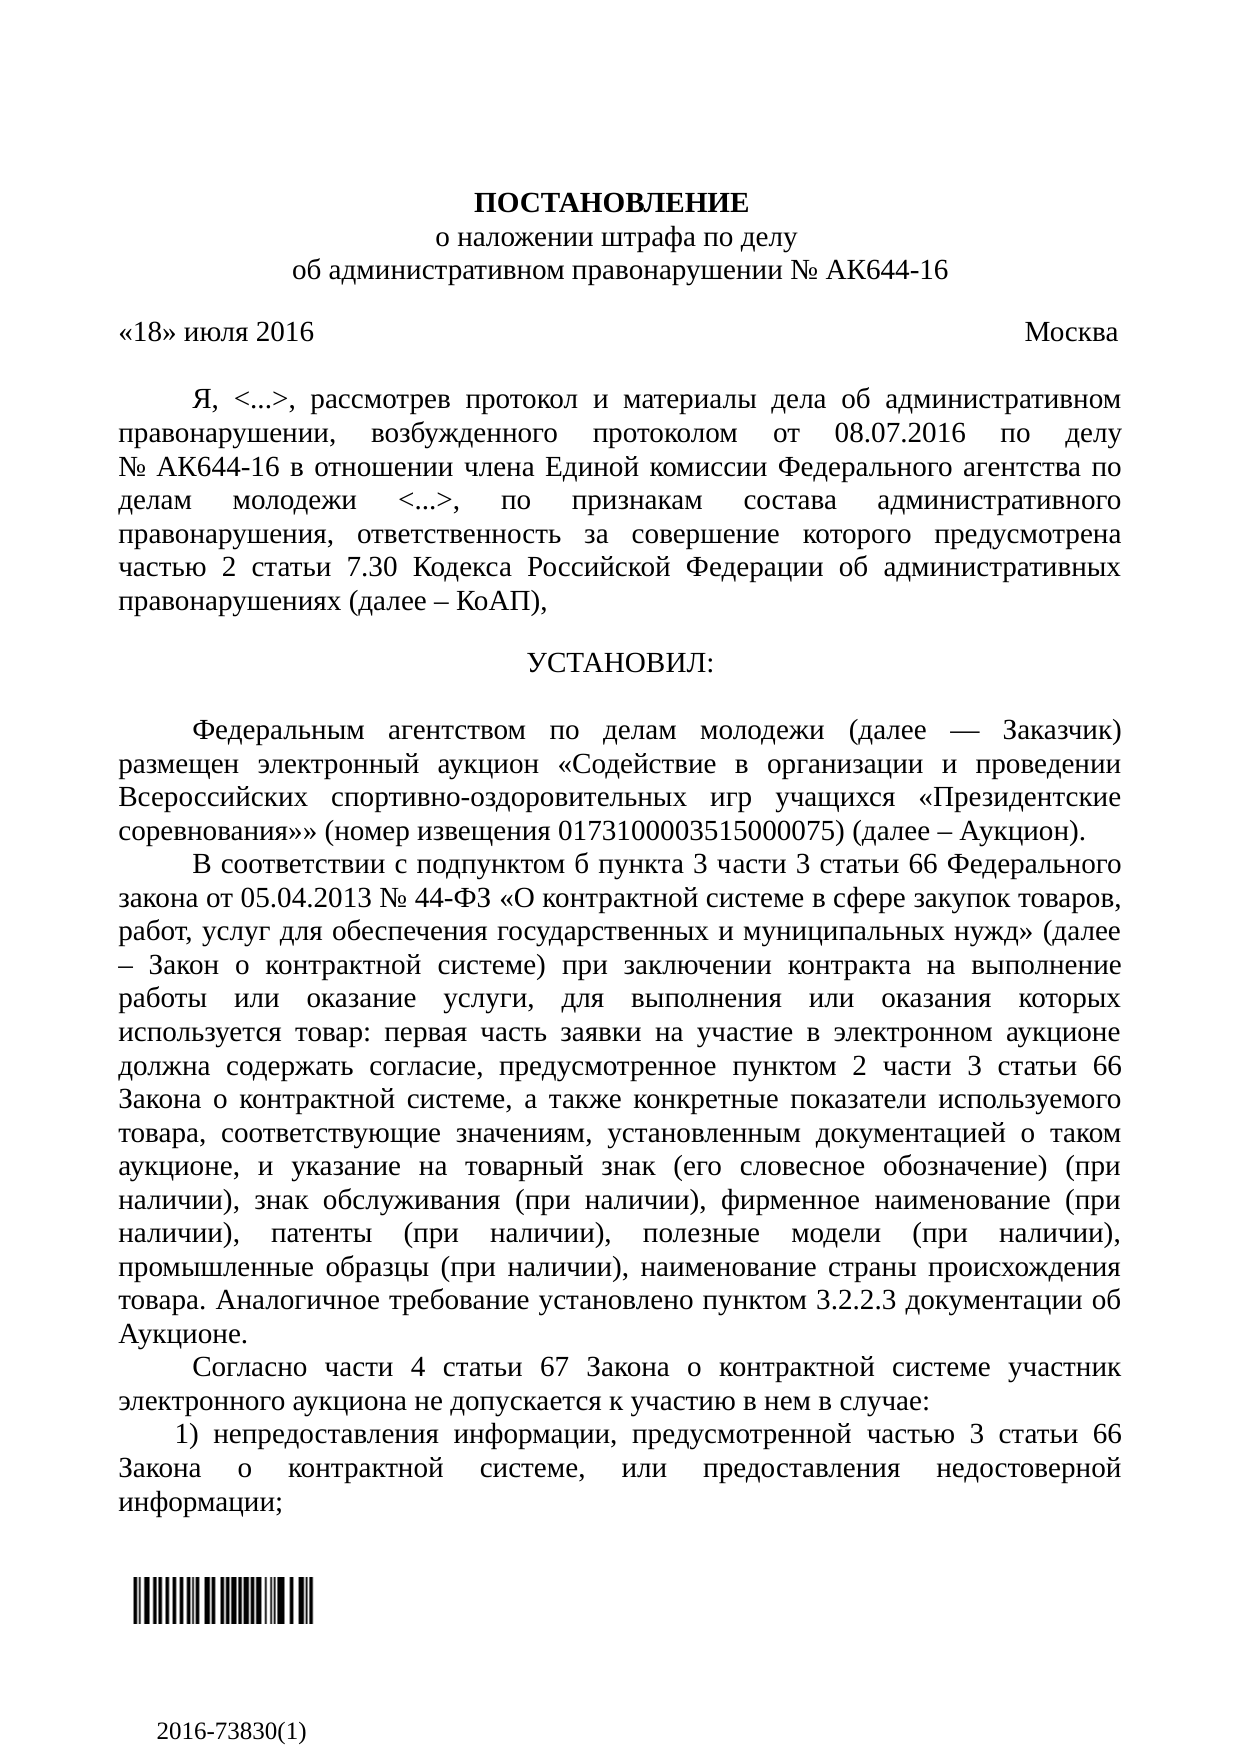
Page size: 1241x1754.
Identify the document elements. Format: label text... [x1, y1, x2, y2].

text Согласно части 4 статьи 67 Закона о контрактной системе участник электронного аукциона не допускается к участию в нем в случае: [118, 1349, 1122, 1417]
text «18» июля 2016 Москва [118, 314, 1122, 348]
text Федеральным агентством по делам молодежи (далее — Заказчик) размещен электронный аукцион «Содействие в организации и проведении Всероссийских спортивно-оздоровительных игр учащихся «Президентские соревнования»» (номер извещения 0173100003515000075) (далее – Аукцион). [118, 712, 1122, 846]
text ПОСТАНОВЛЕНИЕ [117, 185, 1078, 219]
picture [118, 1577, 331, 1624]
text об административном правонарушении № АК644-16 [118, 252, 1122, 286]
text УСТАНОВИЛ: [118, 645, 1122, 679]
text Я, <...>, рассмотрев протокол и материалы дела об административном правонарушении, возбужденного протоколом от 08.07.2016 по делу № АК644-16 в отношении члена Единой комиссии Федерального агентства по делам молодежи <...>, по признакам состава административного правонарушения, ответственность за совершение которого предусмотрена частью 2 статьи 7.30 Кодекса Российской Федерации об административных правонарушениях (далее – КоАП), [118, 382, 1122, 616]
text 1) непредоставления информации, предусмотренной частью 3 статьи 66 Закона о контрактной системе, или предоставления недостоверной информации; [118, 1417, 1122, 1517]
text о наложении штрафа по делу [118, 219, 1122, 252]
text В соответствии с подпунктом б пункта 3 части 3 статьи 66 Федерального закона от 05.04.2013 № 44-ФЗ «О контрактной системе в сфере закупок товаров, работ, услуг для обеспечения государственных и муниципальных нужд» (далее – Закон о контрактной системе) при заключении контракта на выполнение работы или оказание услуги, для выполнения или оказания которых используется товар: первая часть заявки на участие в электронном аукционе должна содержать согласие, предусмотренное пунктом 2 части 3 статьи 66 Закона о контрактной системе, а также конкретные показатели используемого товара, соответствующие значениям, установленным документацией о таком аукционе, и указание на товарный знак (его словесное обозначение) (при наличии), знак обслуживания (при наличии), фирменное наименование (при наличии), патенты (при наличии), полезные модели (при наличии), промышленные образцы (при наличии), наименование страны происхождения товара. Аналогичное требование установлено пунктом 3.2.2.3 документации об Аукционе. [118, 846, 1122, 1349]
